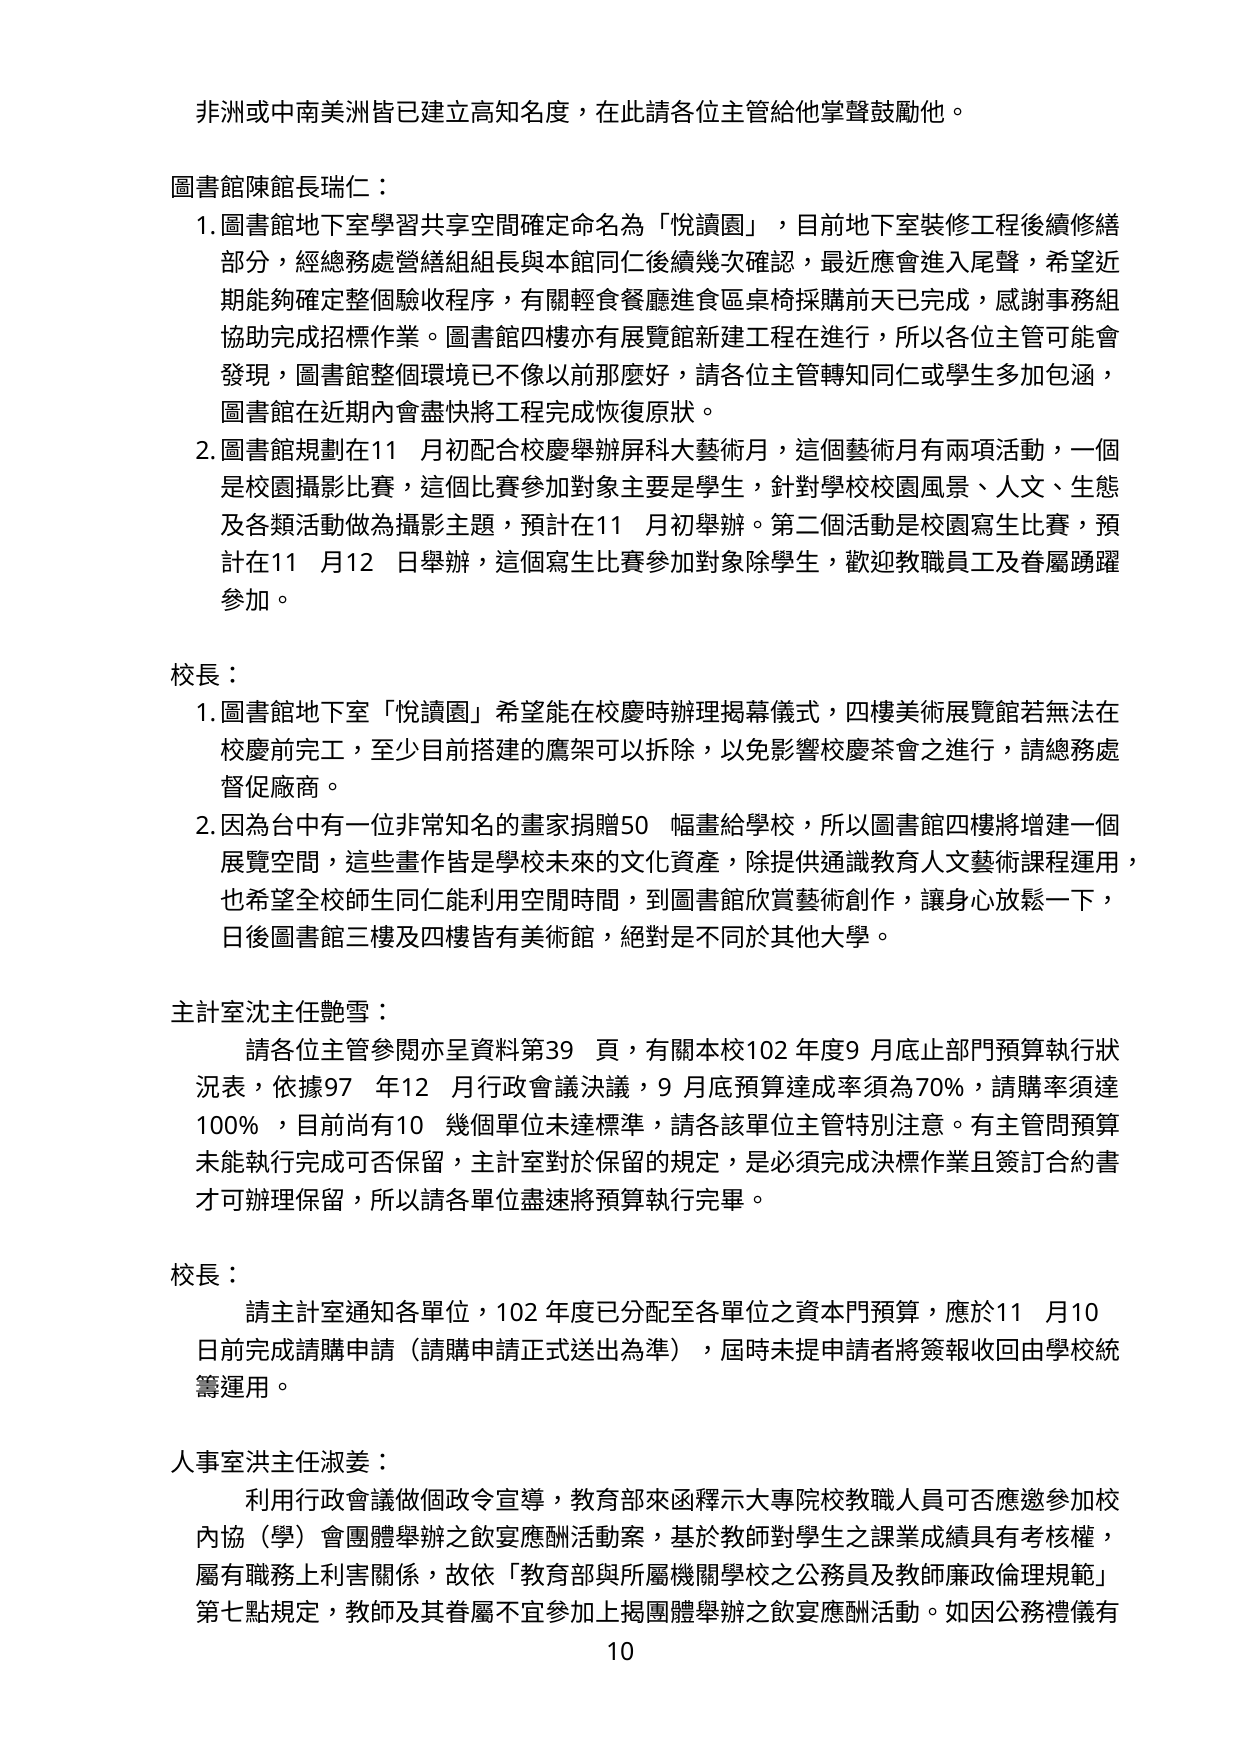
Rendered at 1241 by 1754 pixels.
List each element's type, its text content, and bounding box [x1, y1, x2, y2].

text 人事室洪主任淑姜： [120, 1442, 1120, 1480]
text 利用行政會議做個政令宣導，教育部來函釋示大專院校教職人員可否應邀參加校內協（學）會團體舉辦之飲宴應酬活動案，基於教師對學生之課業成績具有考核權，屬有職務上利害關係，故依「教育部與所屬機關學校之公務員及教師廉政倫理規範」第七點規定，教師及其眷屬不宜參加上揭團體舉辦之飲宴應酬活動。如因公務禮儀有 [195, 1480, 1120, 1630]
text 1.圖書館地下室「悅讀園」希望能在校慶時辦理揭幕儀式，四樓美術展覽館若無法在校慶前完工，至少目前搭建的鷹架可以拆除，以免影響校慶茶會之進行，請總務處督促廠商。 [195, 692, 1120, 805]
text 圖書館陳館長瑞仁： [120, 167, 1120, 205]
text 2.因為台中有一位非常知名的畫家捐贈50幅畫給學校，所以圖書館四樓將增建一個展覽空間，這些畫作皆是學校未來的文化資產，除提供通識教育人文藝術課程運用，也希望全校師生同仁能利用空閒時間，到圖書館欣賞藝術創作，讓身心放鬆一下，日後圖書館三樓及四樓皆有美術館，絕對是不同於其他大學。 [195, 805, 1120, 955]
text 請各位主管參閱亦呈資料第39頁，有關本校102年度9月底止部門預算執行狀況表，依據97年12月行政會議決議，9月底預算達成率須為70%，請購率須達100%，目前尚有10幾個單位未達標準，請各該單位主管特別注意。有主管問預算未能執行完成可否保留，主計室對於保留的規定，是必須完成決標作業且簽訂合約書才可辦理保留，所以請各單位盡速將預算執行完畢。 [195, 1030, 1120, 1217]
text 主計室沈主任艶雪： [120, 992, 1120, 1030]
text 1.圖書館地下室學習共享空間確定命名為「悅讀園」，目前地下室裝修工程後續修繕部分，經總務處營繕組組長與本館同仁後續幾次確認，最近應會進入尾聲，希望近期能夠確定整個驗收程序，有關輕食餐廳進食區桌椅採購前天已完成，感謝事務組協助完成招標作業。圖書館四樓亦有展覽館新建工程在進行，所以各位主管可能會發現，圖書館整個環境已不像以前那麼好，請各位主管轉知同仁或學生多加包涵，圖書館在近期內會盡快將工程完成恢復原狀。 [195, 205, 1120, 430]
text 校長： [120, 1255, 1120, 1292]
text 非洲或中南美洲皆已建立高知名度，在此請各位主管給他掌聲鼓勵他。 [195, 92, 1120, 130]
text 校長： [120, 655, 1120, 692]
text 2.圖書館規劃在11月初配合校慶舉辦屏科大藝術月，這個藝術月有兩項活動，一個是校園攝影比賽，這個比賽參加對象主要是學生，針對學校校園風景、人文、生態及各類活動做為攝影主題，預計在11月初舉辦。第二個活動是校園寫生比賽，預計在11月12日舉辦，這個寫生比賽參加對象除學生，歡迎教職員工及眷屬踴躍參加。 [195, 430, 1120, 617]
text 請主計室通知各單位，102年度已分配至各單位之資本門預算，應於11月10日前完成請購申請（請購申請正式送出為準），屆時未提申請者將簽報收回由學校統籌運用。 [195, 1292, 1120, 1405]
